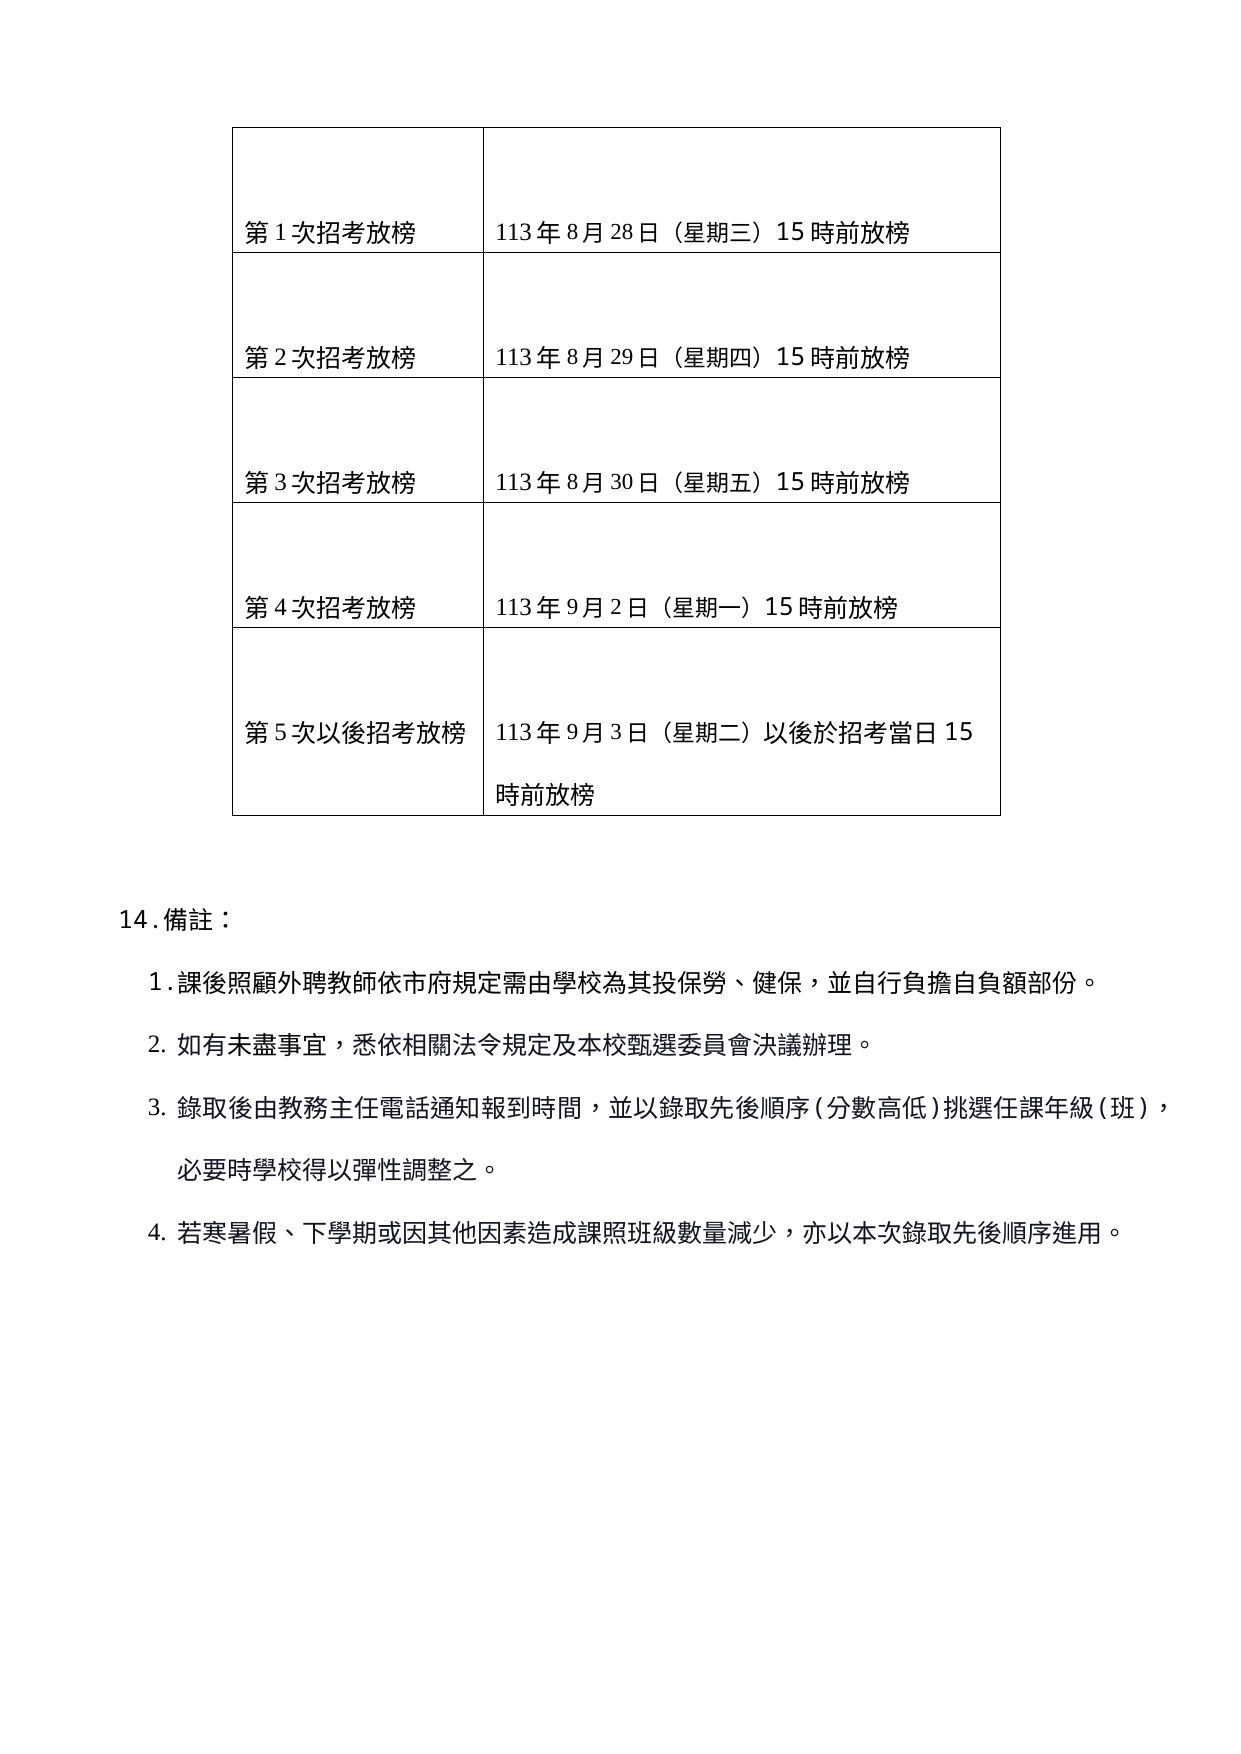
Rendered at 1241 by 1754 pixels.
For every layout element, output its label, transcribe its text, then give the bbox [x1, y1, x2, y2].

list 錄取後由教務主任電話通知報到時間，並以錄取先後順序(分數高低)挑選任課年級(班)，必要時學校得以彈性調整之。 [148, 1064, 1152, 1189]
table_cell 第3次招考放榜 [233, 378, 483, 502]
table_cell 113年9月2日（星期一）15時前放榜 [484, 503, 1000, 627]
table_cell 113年8月30日（星期五）15時前放榜 [484, 378, 1000, 502]
table_cell 第2次招考放榜 [233, 253, 483, 377]
table_header 第1次招考放榜 [233, 128, 483, 252]
list 若寒暑假、下學期或因其他因素造成課照班級數量減少，亦以本次錄取先後順序進用。 [148, 1189, 1152, 1252]
table_cell 第4次招考放榜 [233, 503, 483, 627]
table_cell 113年8月29日（星期四）15時前放榜 [484, 253, 1000, 377]
table_cell 113年9月3日（星期二）以後於招考當日15時前放榜 [484, 628, 1000, 814]
list 課後照顧外聘教師依市府規定需由學校為其投保勞、健保，並自行負擔自負額部份。 [148, 939, 1152, 1002]
list 備註： [118, 877, 1152, 939]
table_cell 第5次以後招考放榜 [233, 628, 483, 814]
list 如有未盡事宜，悉依相關法令規定及本校甄選委員會決議辦理。 [148, 1002, 1152, 1064]
table_header 113年8月28日（星期三）15時前放榜 [484, 128, 1000, 252]
